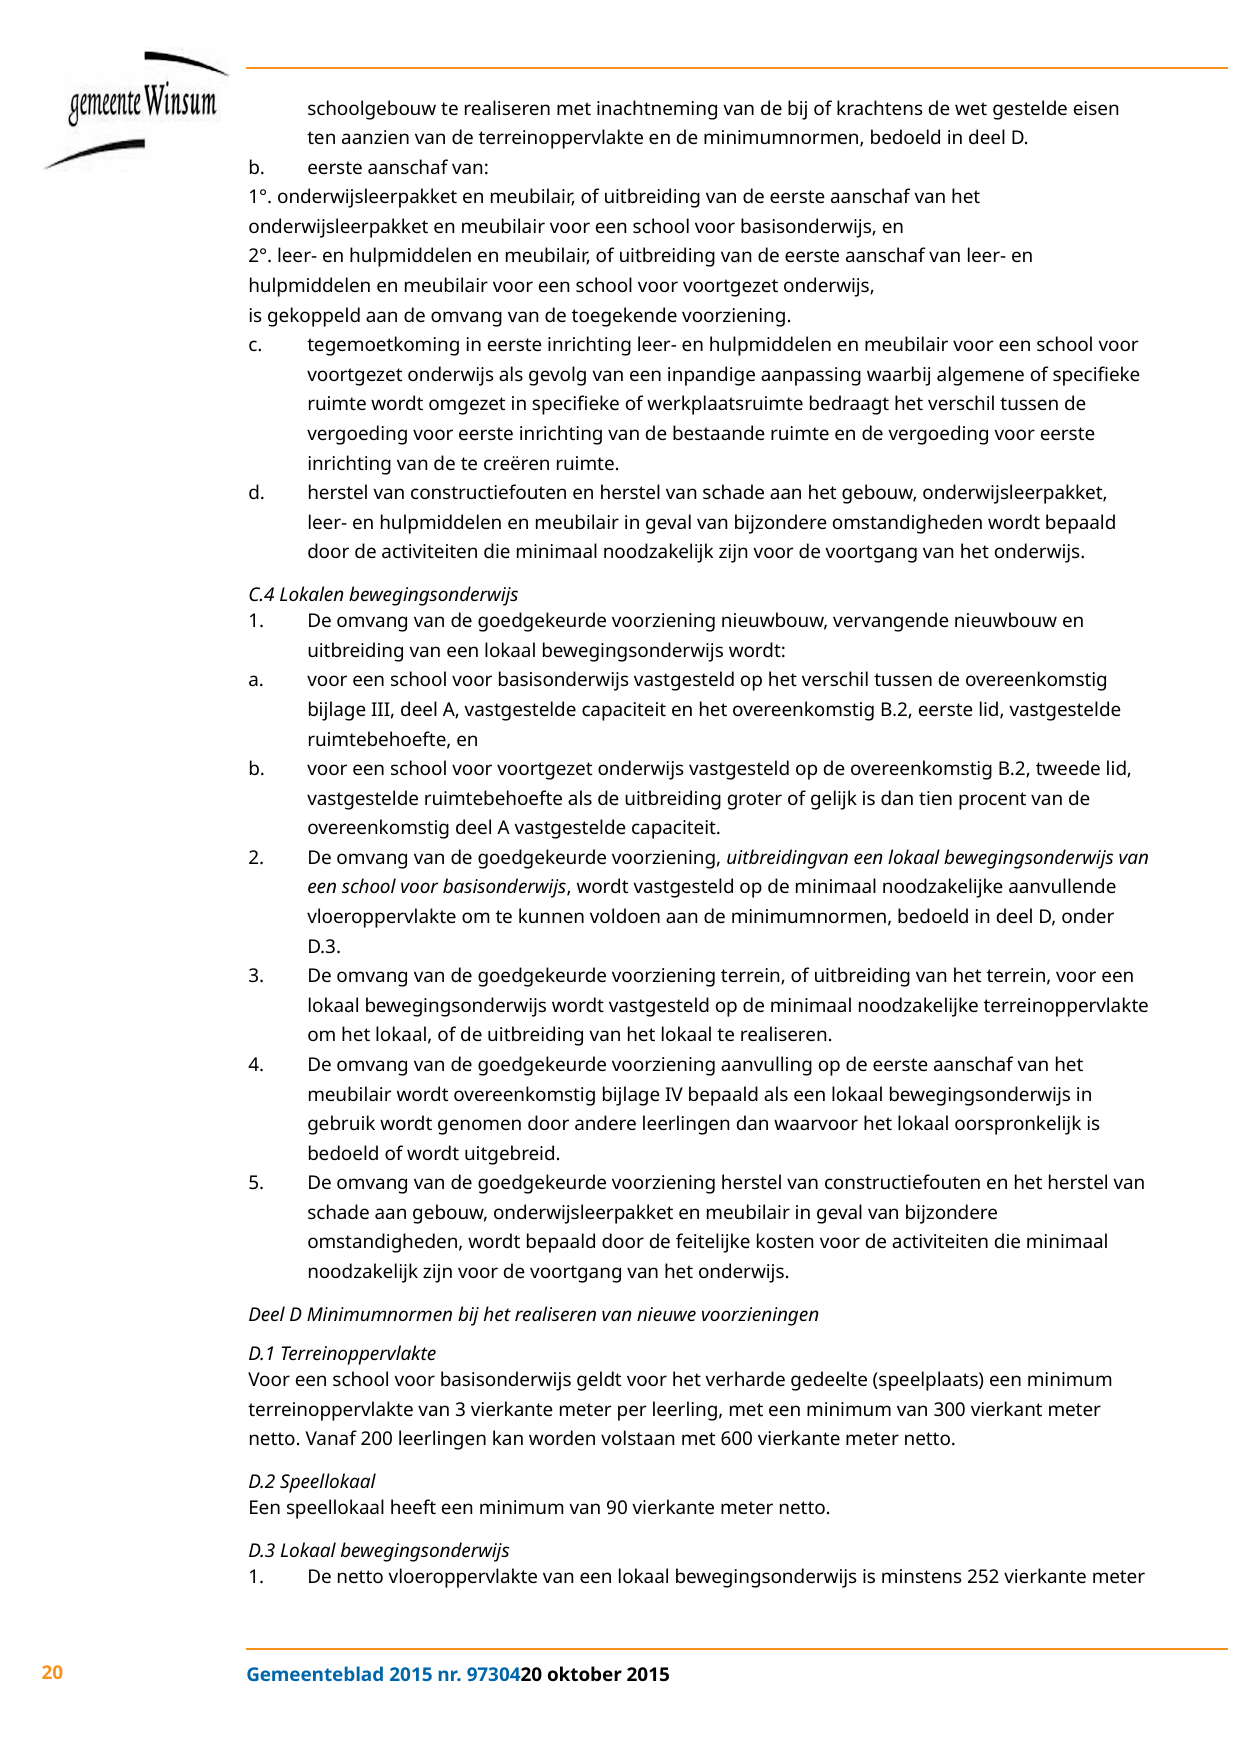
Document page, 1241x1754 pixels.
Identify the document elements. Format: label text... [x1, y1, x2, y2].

list De omvang van de goedgekeurde voorziening aanvulling op de eerste aanschaf van het meubilair wordt overeenkomstig bijlage IV bepaald als een lokaal bewegingsonderwijs in gebruik wordt genomen door andere leerlingen dan waarvoor het lokaal oorspronkelijk is bedoeld of wordt uitgebreid. [248, 1051, 1152, 1166]
text 1°. onderwijsleerpakket en meubilair, of uitbreiding van de eerste aanschaf van het onderwijsleerpakket en meubilair voor een school voor basisonderwijs, en [248, 183, 1152, 239]
list De omvang van de goedgekeurde voorziening herstel van constructiefouten en het herstel van schade aan gebouw, onderwijsleerpakket en meubilair in geval van bijzondere omstandigheden, wordt bepaald door de feitelijke kosten voor de activiteiten die minimaal noodzakelijk zijn voor de voortgang van het onderwijs. [248, 1169, 1152, 1284]
text Voor een school voor basisonderwijs geldt voor het verharde gedeelte (speelplaats) een minimum terreinoppervlakte van 3 vierkante meter per leerling, met een minimum van 300 vierkant meter netto. Vanaf 200 leerlingen kan worden volstaan met 600 vierkante meter netto. [248, 1366, 1152, 1451]
list De omvang van de goedgekeurde voorziening terrein, of uitbreiding van het terrein, voor een lokaal bewegingsonderwijs wordt vastgesteld op de minimaal noodzakelijke terreinoppervlakte om het lokaal, of de uitbreiding van het lokaal te realiseren. [248, 962, 1152, 1047]
text Een speellokaal heeft een minimum van 90 vierkante meter netto. [248, 1494, 1152, 1520]
list De omvang van de goedgekeurde voorziening nieuwbouw, vervangende nieuwbouw en uitbreiding van een lokaal bewegingsonderwijs wordt: [248, 607, 1152, 663]
list tegemoetkoming in eerste inrichting leer- en hulpmiddelen en meubilair voor een school voor voortgezet onderwijs als gevolg van een inpandige aanpassing waarbij algemene of specifieke ruimte wordt omgezet in specifieke of werkplaatsruimte bedraagt het verschil tussen de vergoeding voor eerste inrichting van de bestaande ruimte en de vergoeding voor eerste inrichting van de te creëren ruimte. [248, 331, 1152, 476]
list schoolgebouw te realiseren met inachtneming van de bij of krachtens de wet gestelde eisen ten aanzien van de terreinoppervlakte en de minimumnormen, bedoeld in deel D. [248, 95, 1152, 150]
list De netto vloeroppervlakte van een lokaal bewegingsonderwijs is minstens 252 vierkante meter [248, 1563, 1152, 1589]
list voor een school voor basisonderwijs vastgesteld op het verschil tussen de overeenkomstig bijlage III, deel A, vastgestelde capaciteit en het overeenkomstig B.2, eerste lid, vastgestelde ruimtebehoefte, en [248, 667, 1152, 751]
list herstel van constructiefouten en herstel van schade aan het gebouw, onderwijsleerpakket, leer- en hulpmiddelen en meubilair in geval van bijzondere omstandigheden wordt bepaald door de activiteiten die minimaal noodzakelijk zijn voor de voortgang van het onderwijs. [248, 479, 1152, 564]
text is gekoppeld aan de omvang van de toegekende voorziening. [248, 302, 1152, 328]
list De omvang van de goedgekeurde voorziening, uitbreidingvan een lokaal bewegingsonderwijs van een school voor basisonderwijs, wordt vastgesteld op de minimaal noodzakelijke aanvullende vloeroppervlakte om te kunnen voldoen aan de minimumnormen, bedoeld in deel D, onder D.3. [248, 844, 1152, 958]
picture [41, 47, 231, 172]
list eerste aanschaf van: [248, 154, 1152, 180]
text D.1 Terreinoppervlakte [248, 1341, 1152, 1366]
list voor een school voor voortgezet onderwijs vastgesteld op de overeenkomstig B.2, tweede lid, vastgestelde ruimtebehoefte als de uitbreiding groter of gelijk is dan tien procent van de overeenkomstig deel A vastgestelde capaciteit. [248, 755, 1152, 840]
text Deel D Minimumnormen bij het realiseren van nieuwe voorzieningen [248, 1301, 1152, 1327]
text C.4 Lokalen bewegingsonderwijs [248, 582, 1152, 607]
text D.2 Speellokaal [248, 1469, 1152, 1494]
text D.3 Lokaal bewegingsonderwijs [248, 1537, 1152, 1563]
text 2°. leer- en hulpmiddelen en meubilair, of uitbreiding van de eerste aanschaf van leer- en hulpmiddelen en meubilair voor een school voor voortgezet onderwijs, [248, 243, 1152, 298]
